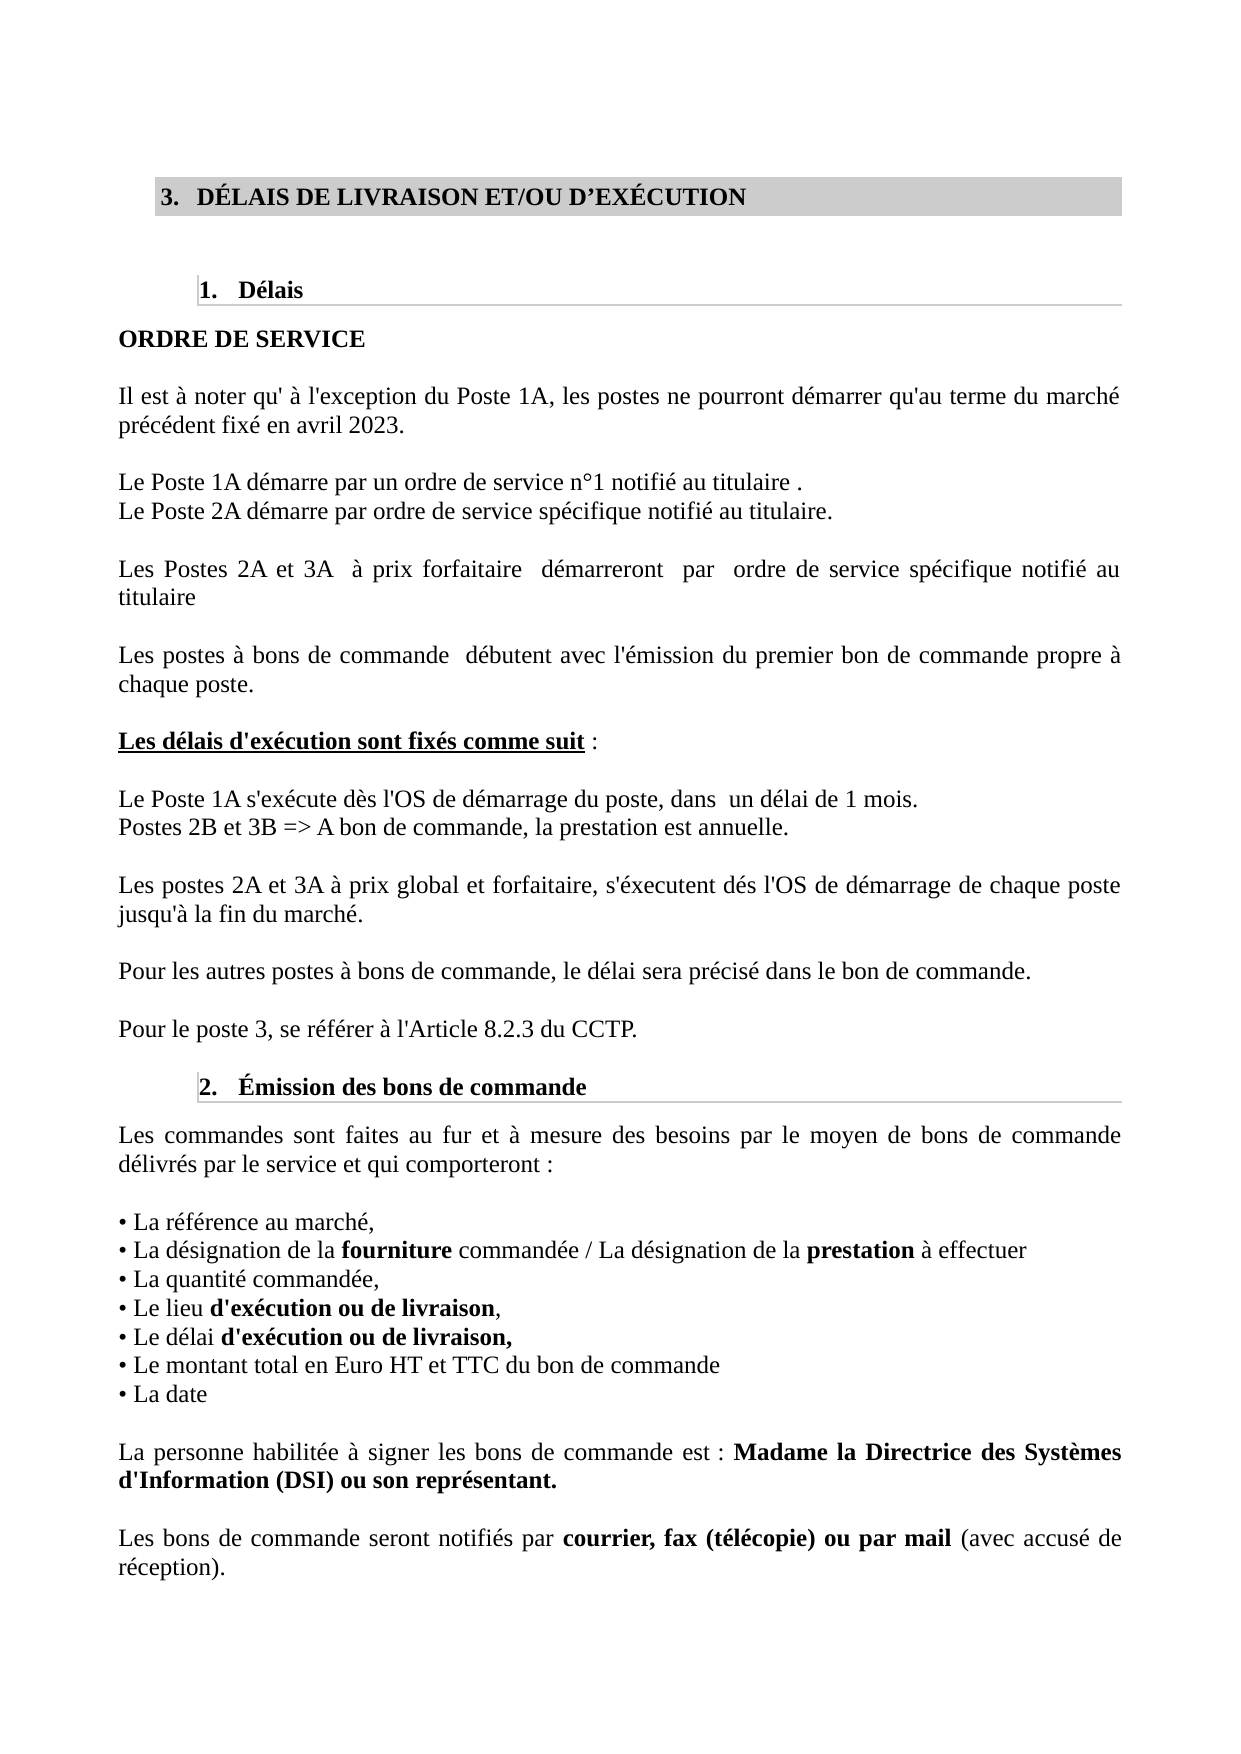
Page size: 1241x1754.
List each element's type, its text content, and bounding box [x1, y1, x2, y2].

text Le Poste 1A démarre par un ordre de service n°1 notifié au titulaire . [118, 467, 1122, 496]
text Les postes à bons de commande débutent avec l'émission du premier bon de commande propre à chaque poste. [118, 640, 1122, 697]
text Pour le poste 3, se référer à l'Article 8.2.3 du CCTP. [118, 1014, 1122, 1042]
text Les postes 2A et 3A à prix global et forfaitaire, s'éxecutent dés l'OS de démarrage de chaque poste jusqu'à la fin du marché. [118, 870, 1122, 927]
subtitle Émission des bons de commande [199, 1072, 1122, 1101]
text Le Poste 2A démarre par ordre de service spécifique notifié au titulaire. [118, 496, 1122, 525]
subtitle Délais [199, 275, 1122, 304]
text Postes 2B et 3B => A bon de commande, la prestation est annuelle. [118, 812, 1122, 841]
text • La date [118, 1379, 1122, 1408]
text • La désignation de la fourniture commandée / La désignation de la prestation à effectuer [118, 1235, 1122, 1264]
text Le Poste 1A s'exécute dès l'OS de démarrage du poste, dans un délai de 1 mois. [118, 784, 1122, 812]
text Les bons de commande seront notifiés par courrier, fax (télécopie) ou par mail (avec accusé de réception). [118, 1523, 1122, 1580]
text Il est à noter qu' à l'exception du Poste 1A, les postes ne pourront démarrer qu'au terme du marché précédent fixé en avril 2023. [118, 381, 1122, 439]
text • Le lieu d'exécution ou de livraison, [118, 1293, 1122, 1322]
text ORDRE DE SERVICE [118, 324, 1122, 352]
text • Le montant total en Euro HT et TTC du bon de commande [118, 1350, 1122, 1379]
text Les Postes 2A et 3A à prix forfaitaire démarreront par ordre de service spécifique notifié au titulaire [118, 554, 1122, 611]
subtitle DÉLAIS DE LIVRAISON ET/OU D’EXÉCUTION [158, 180, 1120, 214]
text La personne habilitée à signer les bons de commande est : Madame la Directrice des Systèmes d'Information (DSI) ou son représentant. [118, 1437, 1122, 1494]
text • La quantité commandée, [118, 1264, 1122, 1293]
text • La référence au marché, [118, 1207, 1122, 1235]
text • Le délai d'exécution ou de livraison, [118, 1322, 1122, 1350]
text Les commandes sont faites au fur et à mesure des besoins par le moyen de bons de commande délivrés par le service et qui comporteront : [118, 1120, 1122, 1178]
text Pour les autres postes à bons de commande, le délai sera précisé dans le bon de commande. [118, 956, 1122, 985]
text Les délais d'exécution sont fixés comme suit : [118, 726, 1122, 755]
